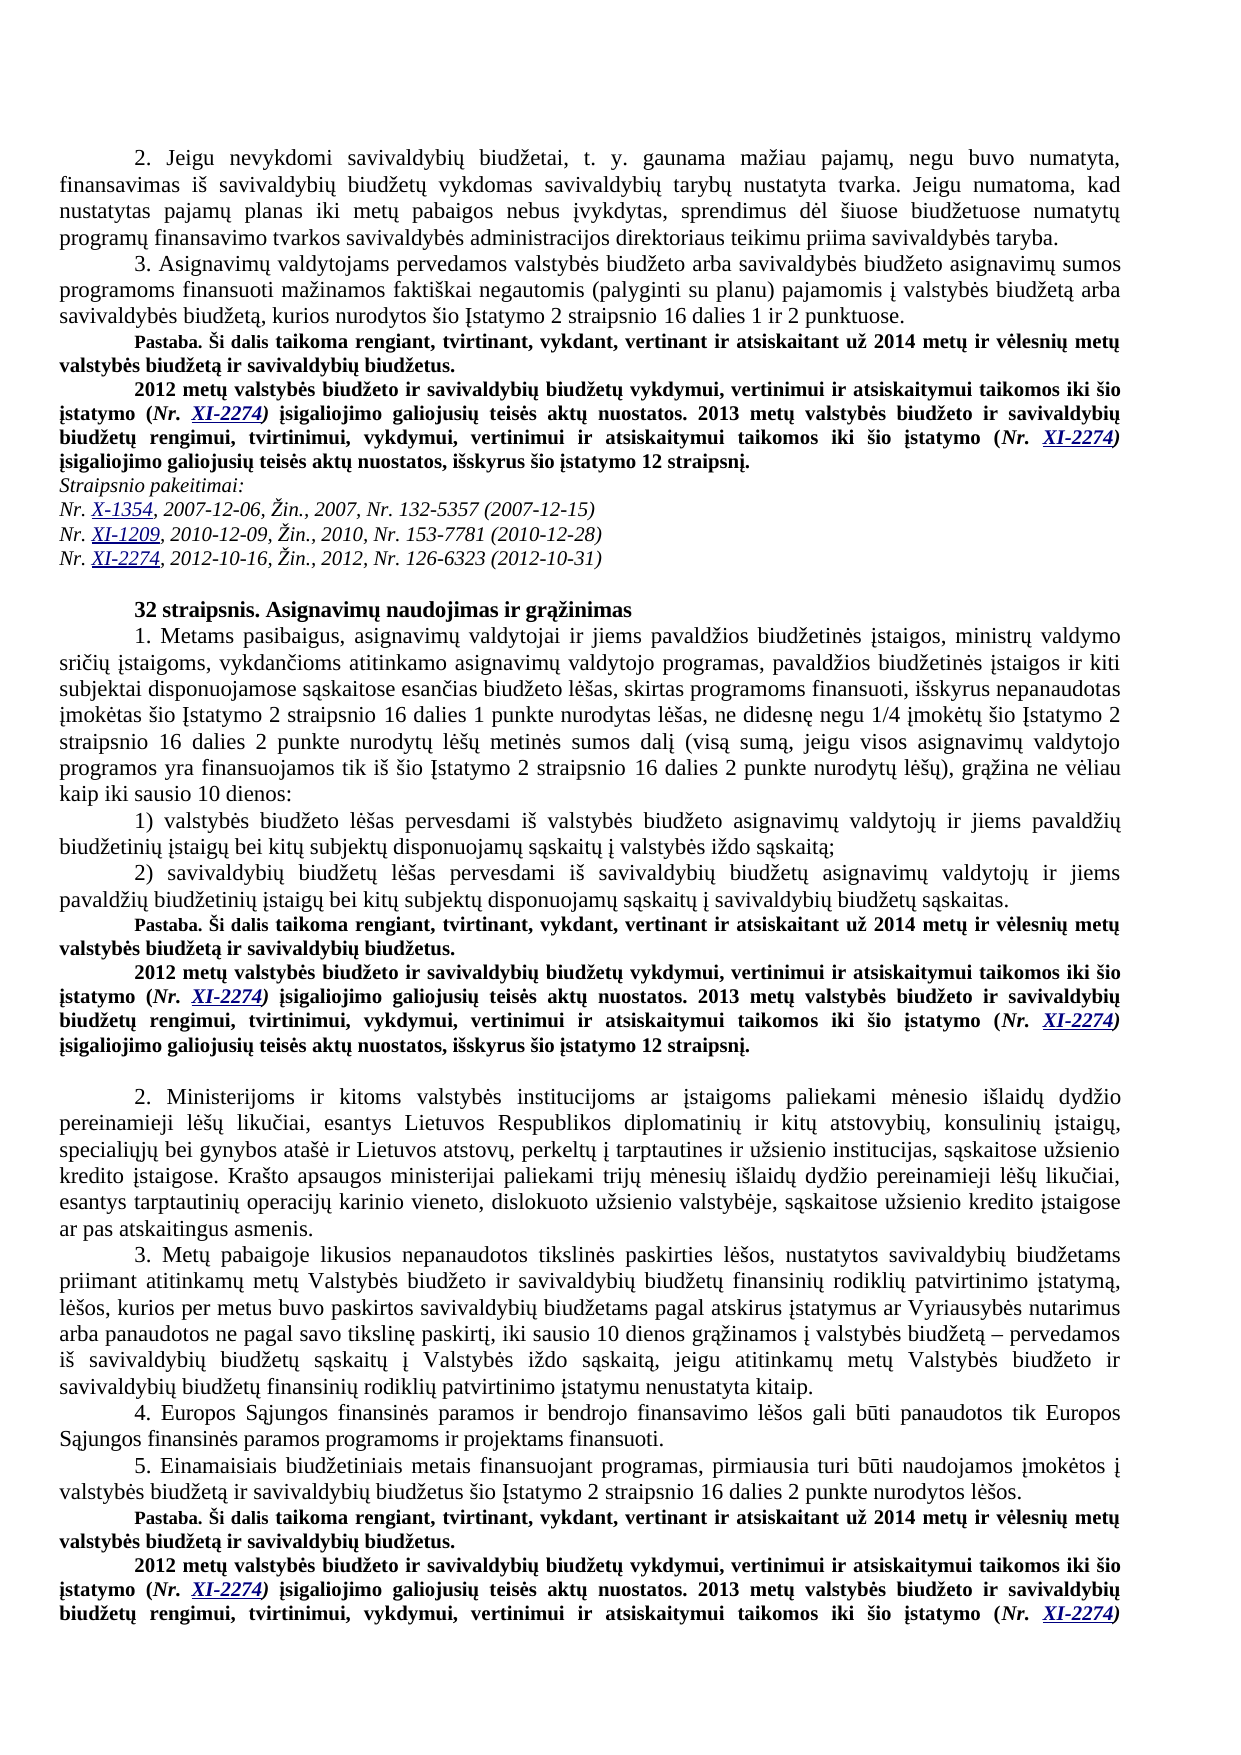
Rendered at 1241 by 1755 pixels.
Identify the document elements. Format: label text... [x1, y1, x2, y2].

text Pastaba. Ši dalis taikoma rengiant, tvirtinant, vykdant, vertinant ir atsiskaitant už 2014 metų ir vėlesnių metų valstybės biudžetą ir savivaldybių biudžetus. [59, 1504, 1122, 1553]
text Straipsnio pakeitimai: [59, 473, 1122, 497]
text 3. Metų pabaigoje likusios nepanaudotos tikslinės paskirties lėšos, nustatytos savivaldybių biudžetams priimant atitinkamų metų Valstybės biudžeto ir savivaldybių biudžetų finansinių rodiklių patvirtinimo įstatymą, lėšos, kurios per metus buvo paskirtos savivaldybių biudžetams pagal atskirus įstatymus ar Vyriausybės nutarimus arba panaudotos ne pagal savo tikslinę paskirtį, iki sausio 10 dienos grąžinamos į valstybės biudžetą – pervedamos iš savivaldybių biudžetų sąskaitų į Valstybės iždo sąskaitą, jeigu atitinkamų metų Valstybės biudžeto ir savivaldybių biudžetų finansinių rodiklių patvirtinimo įstatymu nenustatyta kitaip. [59, 1241, 1122, 1399]
text Pastaba. Ši dalis taikoma rengiant, tvirtinant, vykdant, vertinant ir atsiskaitant už 2014 metų ir vėlesnių metų valstybės biudžetą ir savivaldybių biudžetus. [59, 912, 1122, 960]
text 2) savivaldybių biudžetų lėšas pervesdami iš savivaldybių biudžetų asignavimų valdytojų ir jiems pavaldžių biudžetinių įstaigų bei kitų subjektų disponuojamų sąskaitų į savivaldybių biudžetų sąskaitas. [59, 859, 1122, 912]
text 32 straipsnis. Asignavimų naudojimas ir grąžinimas [59, 596, 1122, 622]
text 1. Metams pasibaigus, asignavimų valdytojai ir jiems pavaldžios biudžetinės įstaigos, ministrų valdymo sričių įstaigoms, vykdančioms atitinkamo asignavimų valdytojo programas, pavaldžios biudžetinės įstaigos ir kiti subjektai disponuojamose sąskaitose esančias biudžeto lėšas, skirtas programoms finansuoti, išskyrus nepanaudotas įmokėtas šio Įstatymo 2 straipsnio 16 dalies 1 punkte nurodytas lėšas, ne didesnę negu 1/4 įmokėtų šio Įstatymo 2 straipsnio 16 dalies 2 punkte nurodytų lėšų metinės sumos dalį (visą sumą, jeigu visos asignavimų valdytojo programos yra finansuojamos tik iš šio Įstatymo 2 straipsnio 16 dalies 2 punkte nurodytų lėšų), grąžina ne vėliau kaip iki sausio 10 dienos: [59, 622, 1122, 807]
text 4. Europos Sąjungos finansinės paramos ir bendrojo finansavimo lėšos gali būti panaudotos tik Europos Sąjungos finansinės paramos programoms ir projektams finansuoti. [59, 1399, 1122, 1452]
text Nr. XI-1209, 2010-12-09, Žin., 2010, Nr. 153-7781 (2010-12-28) [59, 521, 1122, 546]
text Nr. XI-2274, 2012-10-16, Žin., 2012, Nr. 126-6323 (2012-10-31) [59, 546, 1122, 569]
text Nr. X-1354, 2007-12-06, Žin., 2007, Nr. 132-5357 (2007-12-15) [59, 497, 1122, 521]
text 5. Einamaisiais biudžetiniais metais finansuojant programas, pirmiausia turi būti naudojamos įmokėtos į valstybės biudžetą ir savivaldybių biudžetus šio Įstatymo 2 straipsnio 16 dalies 2 punkte nurodytos lėšos. [59, 1452, 1122, 1504]
text 2. Ministerijoms ir kitoms valstybės institucijoms ar įstaigoms paliekami mėnesio išlaidų dydžio pereinamieji lėšų likučiai, esantys Lietuvos Respublikos diplomatinių ir kitų atstovybių, konsulinių įstaigų, specialiųjų bei gynybos atašė ir Lietuvos atstovų, perkeltų į tarptautines ir užsienio institucijas, sąskaitose užsienio kredito įstaigose. Krašto apsaugos ministerijai paliekami trijų mėnesių išlaidų dydžio pereinamieji lėšų likučiai, esantys tarptautinių operacijų karinio vieneto, dislokuoto užsienio valstybėje, sąskaitose užsienio kredito įstaigose ar pas atskaitingus asmenis. [59, 1083, 1122, 1241]
text 2012 metų valstybės biudžeto ir savivaldybių biudžetų vykdymui, vertinimui ir atsiskaitymui taikomos iki šio įstatymo (Nr. XI-2274) įsigaliojimo galiojusių teisės aktų nuostatos. 2013 metų valstybės biudžeto ir savivaldybių biudžetų rengimui, tvirtinimui, vykdymui, vertinimui ir atsiskaitymui taikomos iki šio įstatymo (Nr. XI-2274) įsigaliojimo galiojusių teisės aktų nuostatos, išskyrus šio įstatymo 12 straipsnį. [59, 960, 1122, 1057]
text 1) valstybės biudžeto lėšas pervesdami iš valstybės biudžeto asignavimų valdytojų ir jiems pavaldžių biudžetinių įstaigų bei kitų subjektų disponuojamų sąskaitų į valstybės iždo sąskaitą; [59, 807, 1122, 859]
text Pastaba. Ši dalis taikoma rengiant, tvirtinant, vykdant, vertinant ir atsiskaitant už 2014 metų ir vėlesnių metų valstybės biudžetą ir savivaldybių biudžetus. [59, 329, 1122, 377]
subtitle 2. Jeigu nevykdomi savivaldybių biudžetai, t. y. gaunama mažiau pajamų, negu buvo numatyta, finansavimas iš savivaldybių biudžetų vykdomas savivaldybių tarybų nustatyta tvarka. Jeigu numatoma, kad nustatytas pajamų planas iki metų pabaigos nebus įvykdytas, sprendimus dėl šiuose biudžetuose numatytų programų finansavimo tvarkos savivaldybės administracijos direktoriaus teikimu priima savivaldybės taryba. [59, 144, 1122, 250]
text 2012 metų valstybės biudžeto ir savivaldybių biudžetų vykdymui, vertinimui ir atsiskaitymui taikomos iki šio įstatymo (Nr. XI-2274) įsigaliojimo galiojusių teisės aktų nuostatos. 2013 metų valstybės biudžeto ir savivaldybių biudžetų rengimui, tvirtinimui, vykdymui, vertinimui ir atsiskaitymui taikomos iki šio įstatymo (Nr. XI-2274) [59, 1553, 1122, 1625]
text 2012 metų valstybės biudžeto ir savivaldybių biudžetų vykdymui, vertinimui ir atsiskaitymui taikomos iki šio įstatymo (Nr. XI-2274) įsigaliojimo galiojusių teisės aktų nuostatos. 2013 metų valstybės biudžeto ir savivaldybių biudžetų rengimui, tvirtinimui, vykdymui, vertinimui ir atsiskaitymui taikomos iki šio įstatymo (Nr. XI-2274) įsigaliojimo galiojusių teisės aktų nuostatos, išskyrus šio įstatymo 12 straipsnį. [59, 377, 1122, 473]
text 3. Asignavimų valdytojams pervedamos valstybės biudžeto arba savivaldybės biudžeto asignavimų sumos programoms finansuoti mažinamos faktiškai negautomis (palyginti su planu) pajamomis į valstybės biudžetą arba savivaldybės biudžetą, kurios nurodytos šio Įstatymo 2 straipsnio 16 dalies 1 ir 2 punktuose. [59, 250, 1122, 329]
